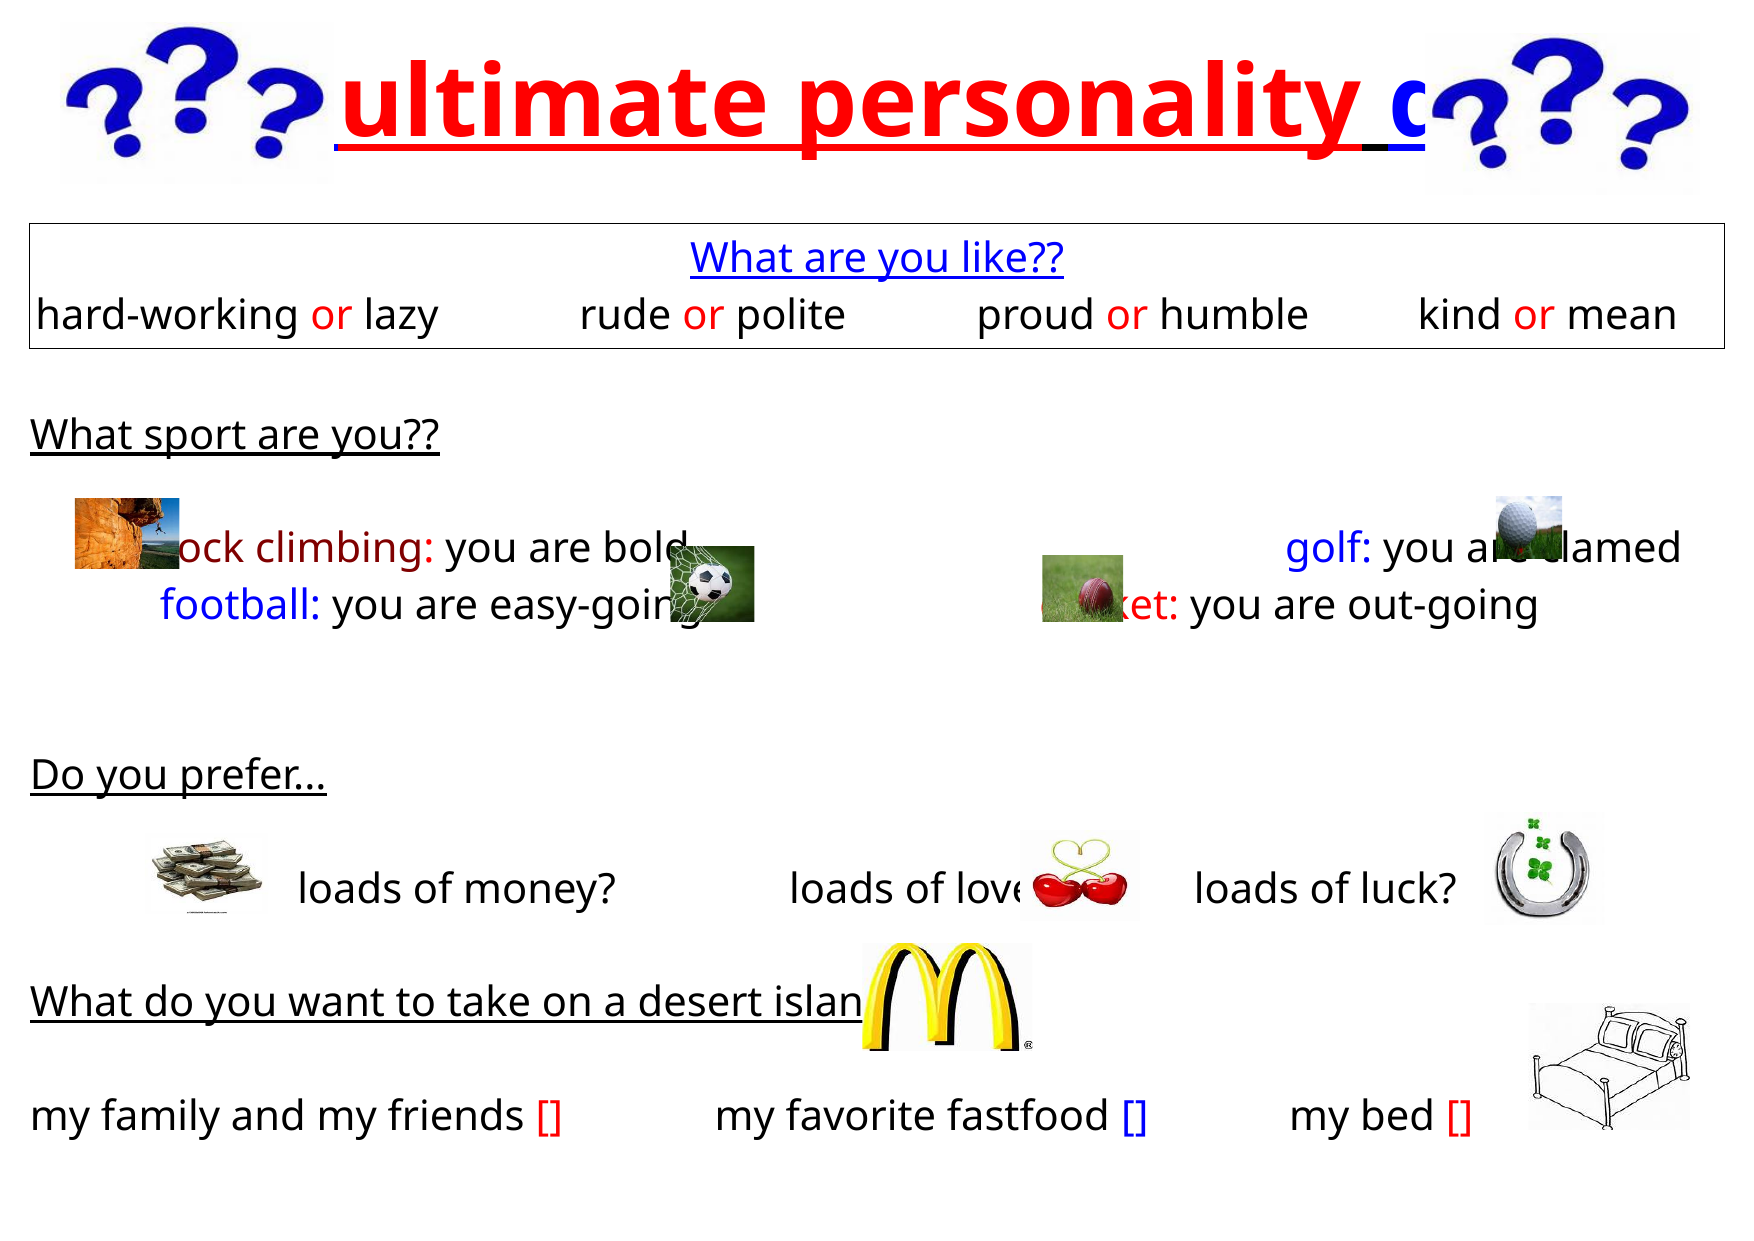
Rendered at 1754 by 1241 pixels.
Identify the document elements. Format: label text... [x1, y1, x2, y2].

picture [1042, 555, 1124, 622]
text What do you want to take on a desert island? [29, 1021, 862, 1029]
text The ultimate personality quiz: [817, 92, 838, 125]
text What do you want to take on a desert island? [29, 972, 862, 1020]
text The ultimate personality quiz: [29, 29, 59, 166]
text The ultimate personality quiz: [334, 29, 1724, 166]
text my family and my friends [] my favorite fastfood [] my bed [] [29, 1086, 1724, 1142]
text loads of money? loads of love? loads of luck? [1605, 859, 1724, 915]
text Do you prefer... [29, 745, 1724, 802]
picture [1495, 496, 1563, 559]
text football: you are easy-going cricket: you are out-going [29, 575, 1724, 632]
picture [1484, 812, 1605, 925]
picture [59, 22, 334, 184]
picture [144, 833, 269, 914]
text rock climbing: you are bold golf: you are clamed [29, 518, 1724, 575]
picture [1020, 830, 1141, 921]
text loads of money? loads of love? loads of luck? [1141, 859, 1484, 915]
picture [74, 498, 180, 569]
picture [862, 943, 1033, 1051]
picture [1528, 1003, 1691, 1130]
table_header What are you like?? hard-working or lazy rude or polite proud or humble kind or mean [30, 224, 1724, 348]
text What do you want to take on a desert island? [1033, 972, 1724, 1029]
text loads of money? loads of love? loads of luck? [29, 859, 1020, 915]
picture [1425, 33, 1700, 195]
picture [670, 546, 755, 622]
text The ultimate personality quiz: [334, 151, 1425, 166]
text What sport are you?? [29, 404, 1724, 461]
